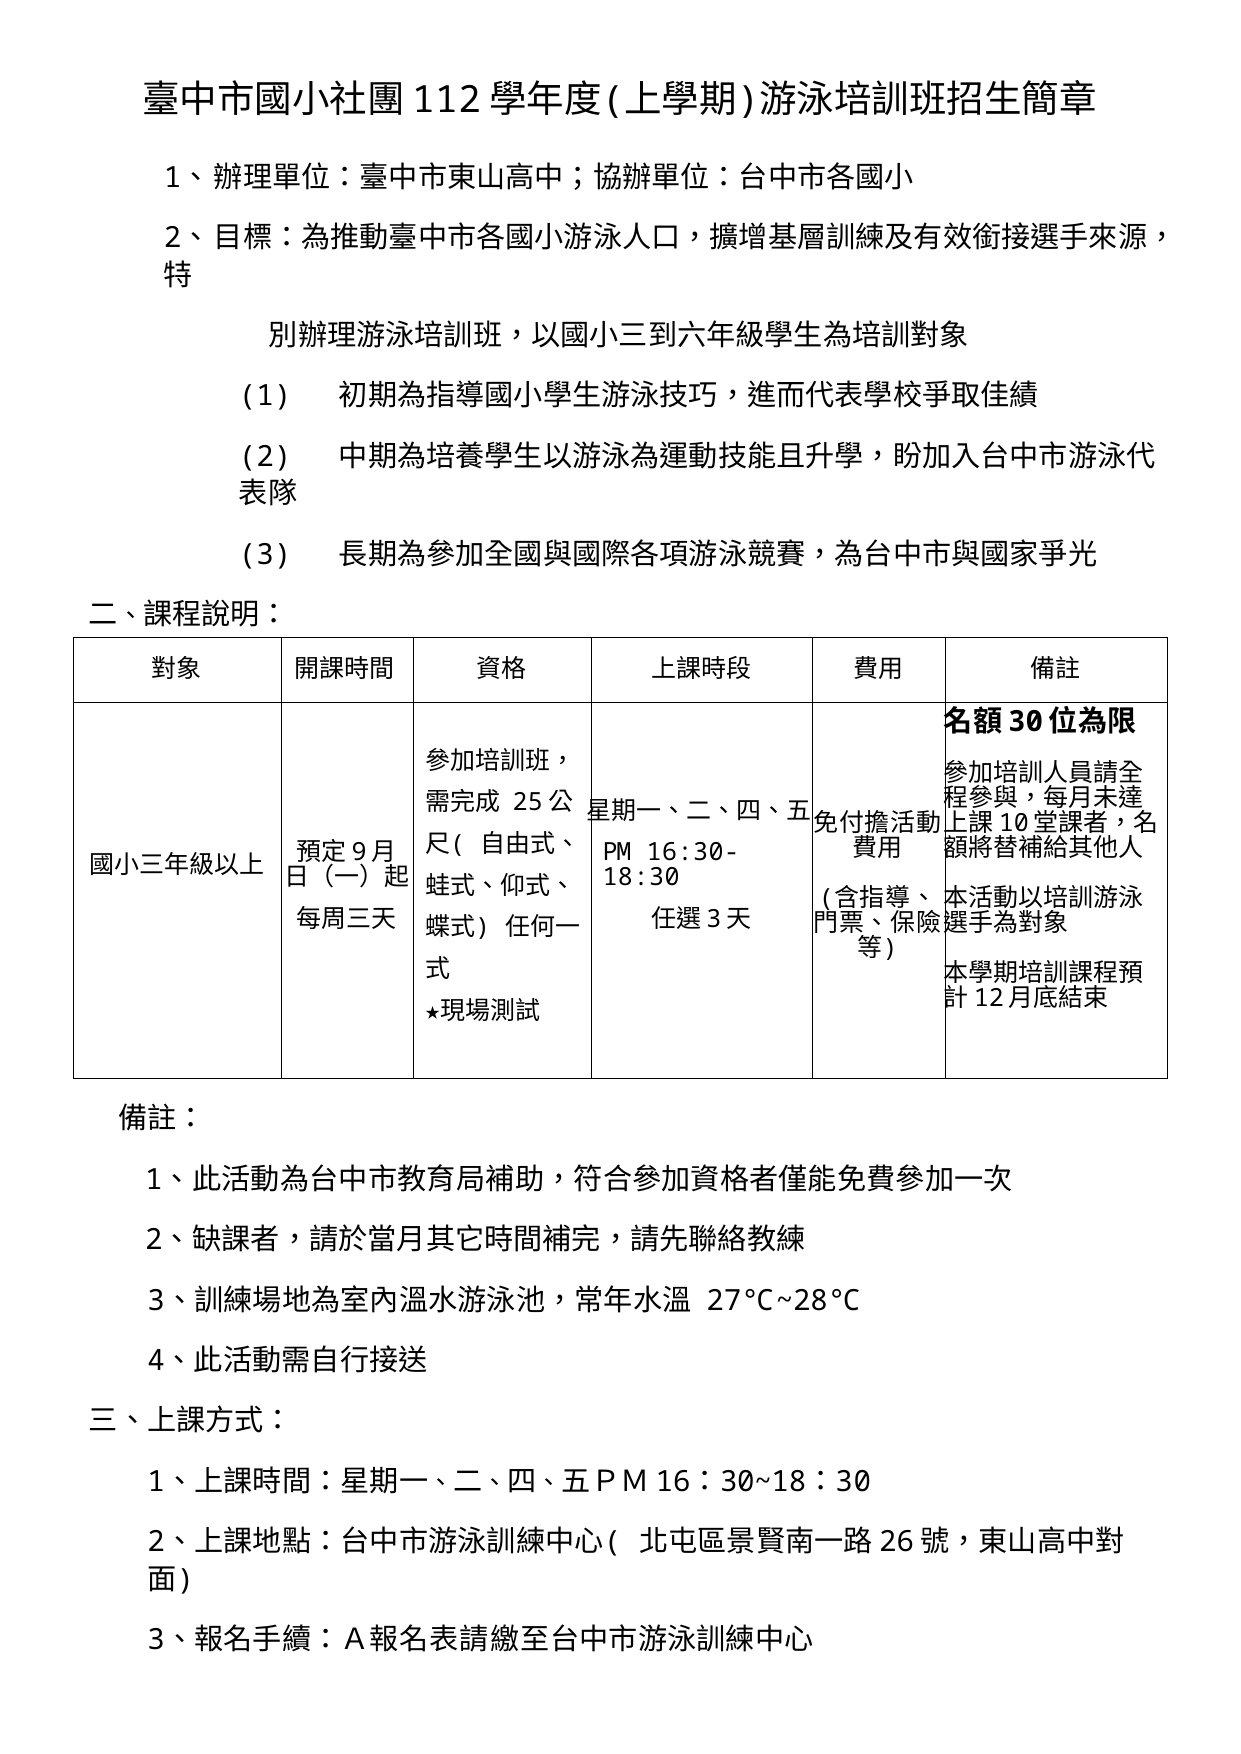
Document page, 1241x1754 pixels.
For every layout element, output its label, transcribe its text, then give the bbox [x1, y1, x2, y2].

table_cell 免付擔活動費用 (含指導、門票、保險等) [813, 703, 945, 1078]
text 二、課程說明： [89, 594, 1165, 632]
text 4、此活動需自行接送 [147, 1340, 1165, 1378]
list 目標：為推動臺中市各國小游泳人口，擴增基層訓練及有效銜接選手來源，特 [164, 217, 1165, 292]
list 辦理單位：臺中市東山高中；協辦單位：台中市各國小 [164, 157, 1165, 194]
text 1、上課時間：星期一、二、四、五ＰＭ16：30~18：30 [147, 1461, 1165, 1499]
text 備註： [118, 1098, 1165, 1136]
text 2、缺課者，請於當月其它時間補完，請先聯絡教練 [145, 1219, 1165, 1257]
table_header 備註 [946, 638, 1167, 702]
table_cell 預定9月 日（一）起 每周三天 [282, 703, 413, 1078]
text 臺中市國小社團112學年度(上學期)游泳培訓班招生簡章 [73, 82, 1165, 120]
text 別辦理游泳培訓班，以國小三到六年級學生為培訓對象 [164, 315, 1165, 353]
list 初期為指導國小學生游泳技巧，進而代表學校爭取佳績 [239, 376, 1165, 413]
table_header 資格 [414, 638, 591, 702]
table_cell 參加培訓班， 需完成 25公 尺( 自由式、 蛙式、仰式、 蝶式) 任何一 式 ★現場測試 [414, 703, 591, 1078]
table_header 對象 [74, 638, 281, 702]
table_cell 名額30位為限 參加培訓人員請全程參與，每月未達上課10堂課者，名額將替補給其他人 本活動以培訓游泳選手為對象 本學期培訓課程預計12月底結束 [946, 703, 1167, 1078]
list 中期為培養學生以游泳為運動技能且升學，盼加入台中市游泳代表隊 [239, 436, 1165, 511]
list 長期為參加全國與國際各項游泳競賽，為台中市與國家爭光 [239, 534, 1165, 572]
text 3、報名手續：Ａ報名表請繳至台中市游泳訓練中心 [147, 1619, 1165, 1657]
table_header 費用 [813, 638, 945, 702]
table_header 開課時間 [282, 638, 413, 702]
table_cell 國小三年級以上 [74, 703, 281, 1078]
table_header 上課時段 [592, 638, 812, 702]
text 三、上課方式： [89, 1401, 1165, 1438]
text 1、此活動為台中市教育局補助，符合參加資格者僅能免費參加一次 [145, 1159, 1165, 1197]
text 2、上課地點：台中市游泳訓練中心( 北屯區景賢南一路26號，東山高中對面) [147, 1522, 1165, 1597]
table_cell 星期一、二、四、五 PM 16:30-18:30 任選3天 [592, 703, 812, 1078]
text 3、訓練場地為室內溫水游泳池，常年水溫 27℃~28℃ [147, 1280, 1165, 1317]
